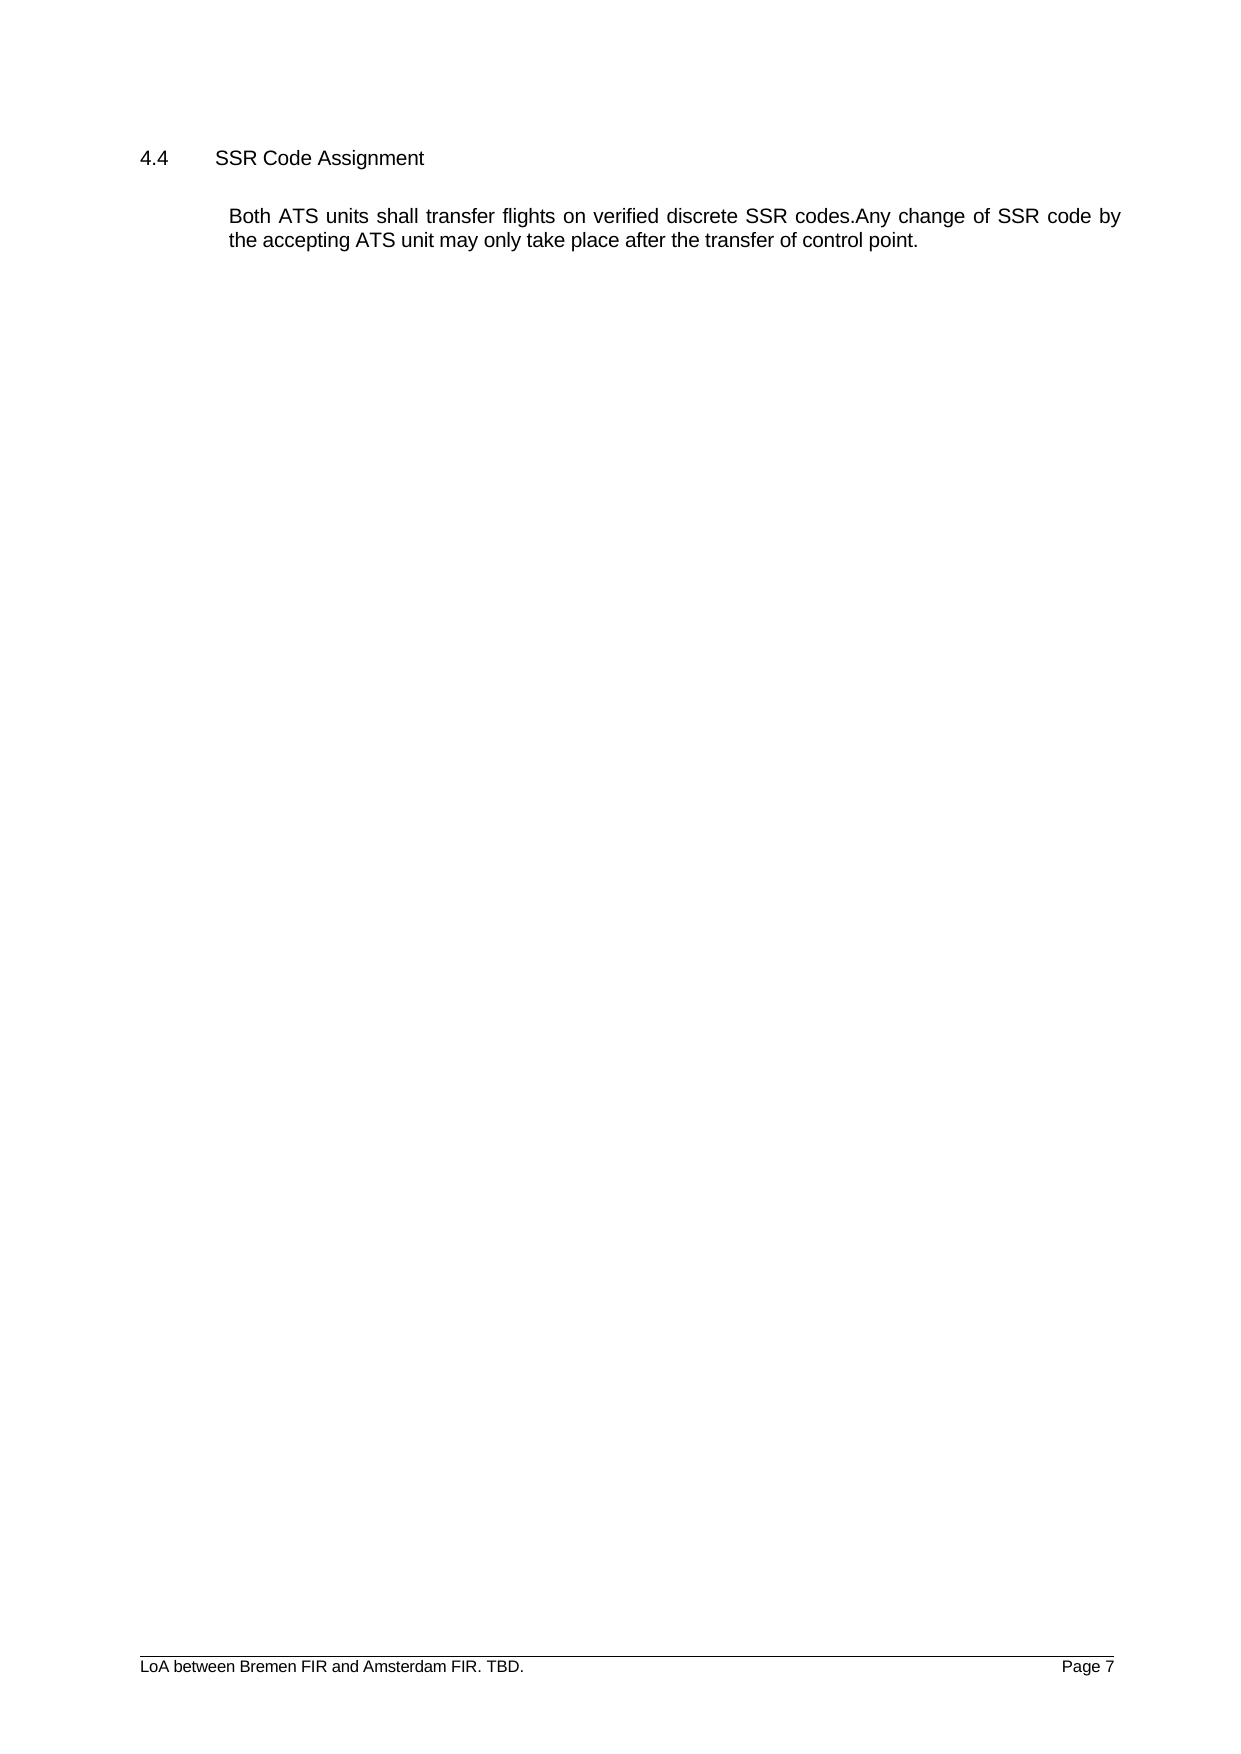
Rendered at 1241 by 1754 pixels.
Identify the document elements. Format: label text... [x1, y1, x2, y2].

text Both ATS units shall transfer flights on verified discrete SSR codes.Any change of SSR code by the accepting ATS unit may only take place after the transfer of control point. [140, 204, 1122, 252]
text 4.4 SSR Code Assignment [140, 146, 1122, 170]
